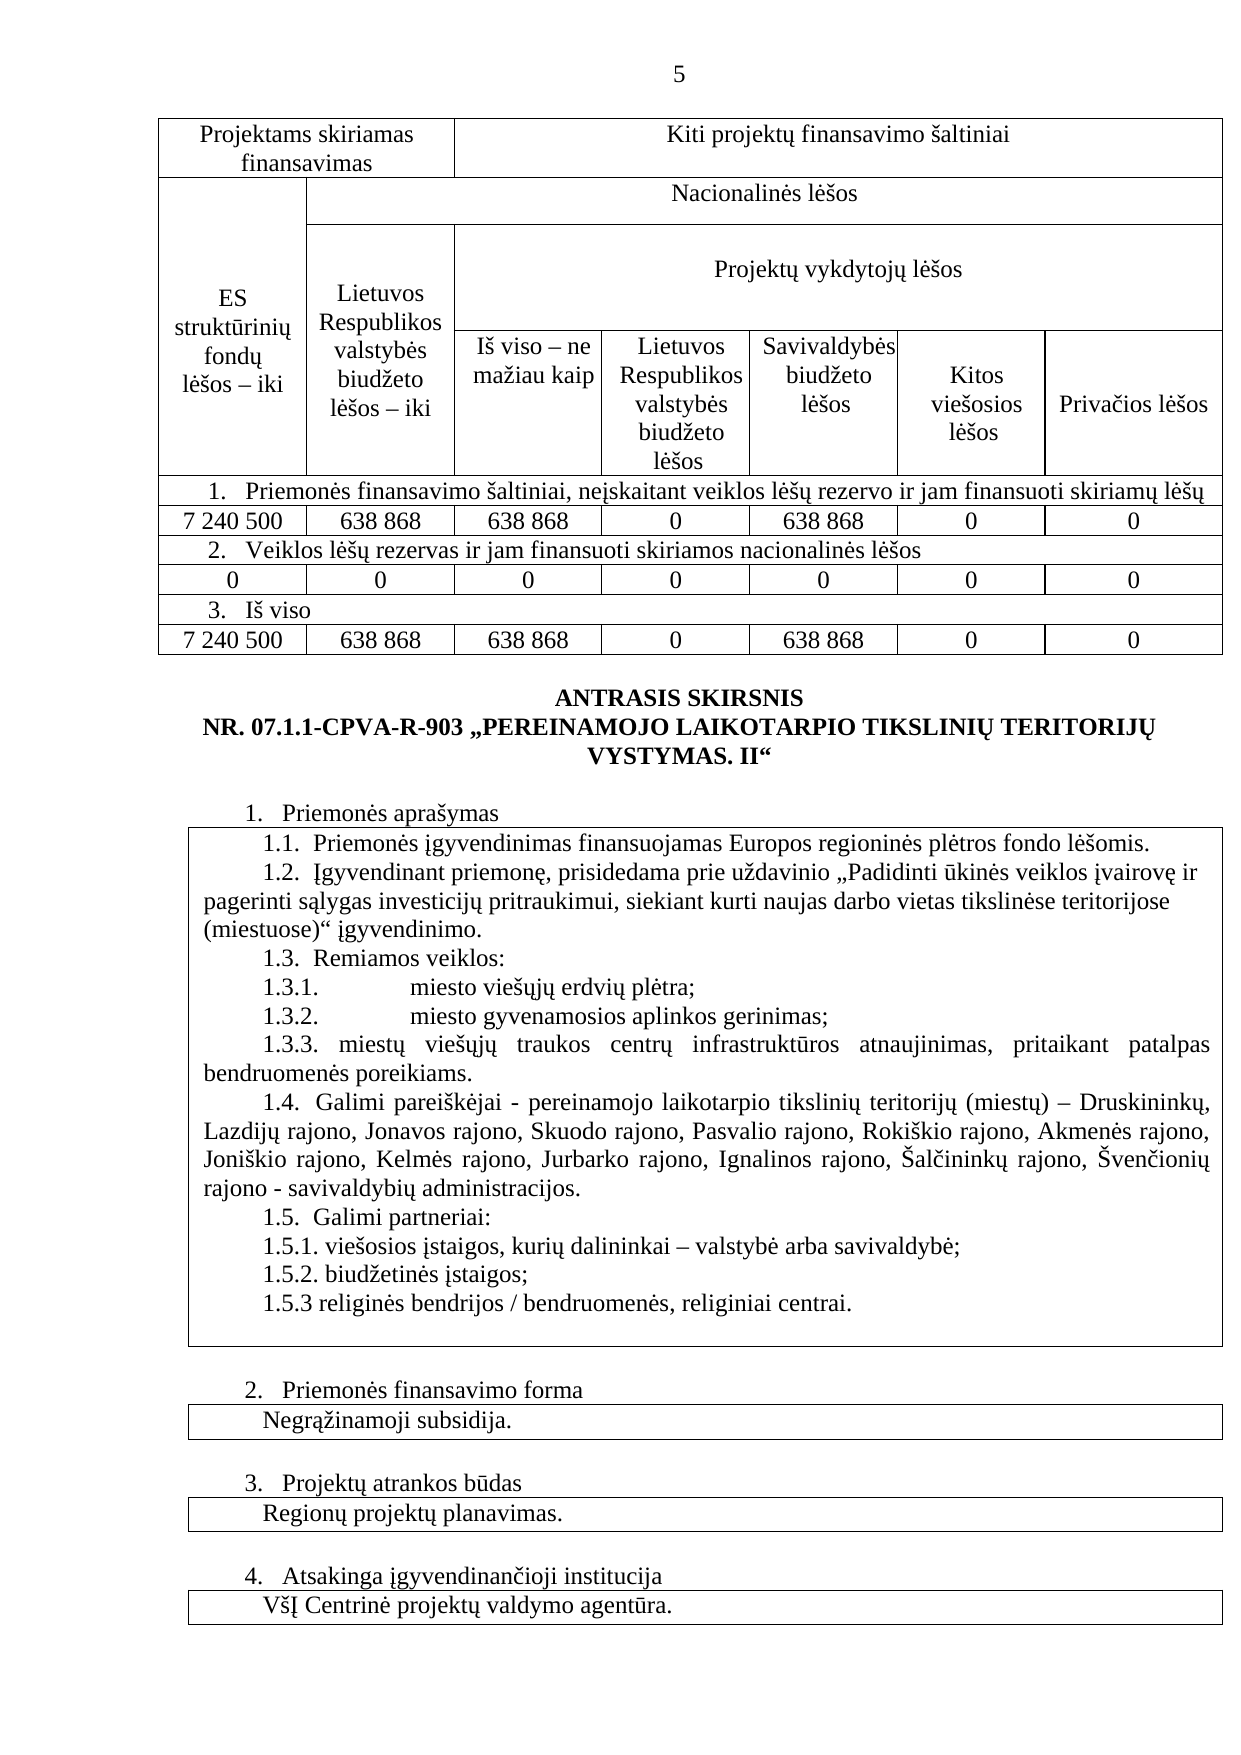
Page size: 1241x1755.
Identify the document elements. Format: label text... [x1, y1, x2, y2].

table_cell 638 868 [750, 506, 897, 534]
table_cell 0 [159, 565, 306, 594]
table_cell 7 240 500 [159, 506, 306, 534]
table_cell Projektų vykdytojų lėšos [455, 225, 1222, 330]
table_cell 0 [1046, 625, 1222, 654]
table_cell ES struktūrinių fondų lėšos – iki [159, 178, 306, 475]
table_cell 0 [1046, 565, 1222, 594]
table_cell 0 [602, 565, 749, 594]
table_cell Savivaldybės biudžeto lėšos [750, 331, 897, 475]
table_cell 0 [750, 565, 897, 594]
table_cell 0 [898, 625, 1044, 654]
text NR. 07.1.1-CPVA-R-903 „PEREINAMOJO LAIKOTARPIO TIKSLINIŲ TERITORIJŲ VYSTYMAS. II“ [177, 712, 1181, 770]
table_cell Kitos viešosios lėšos [898, 331, 1044, 475]
table_cell 0 [1046, 506, 1222, 534]
table_cell 7 240 500 [159, 625, 306, 654]
table_header VšĮ Centrinė projektų valdymo agentūra. [189, 1591, 1222, 1624]
table_cell 0 [898, 565, 1044, 594]
table_cell Lietuvos Respublikos valstybės biudžeto lėšos – iki [307, 225, 454, 475]
table_cell 638 868 [750, 625, 897, 654]
text 1. Priemonės aprašymas [244, 798, 1181, 827]
table_header Kiti projektų finansavimo šaltiniai [455, 119, 1222, 177]
table_header 1.1. Priemonės įgyvendinimas finansuojamas Europos regioninės plėtros fondo lėšomis. [189, 828, 1222, 857]
text 4. Atsakinga įgyvendinančioji institucija [244, 1561, 1181, 1589]
table_cell 1.3. Remiamos veiklos: 1.3.1. miesto viešųjų erdvių plėtra; 1.3.2. miesto gyvenamosios aplinkos gerinimas; 1.3.3. miestų viešųjų traukos centrų infrastruktūros atnaujinimas, pritaikant patalpas bendruomenės poreikiams. [189, 943, 1222, 1087]
table_cell Iš viso – ne mažiau kaip [455, 331, 601, 475]
table_cell 3. Iš viso [159, 595, 1222, 624]
table_cell Privačios lėšos [1046, 331, 1222, 475]
table_cell 0 [898, 506, 1044, 534]
table_cell Lietuvos Respublikos valstybės biudžeto lėšos [602, 331, 749, 475]
table_cell 0 [455, 565, 601, 594]
table_header Negrąžinamoji subsidija. [189, 1405, 1222, 1438]
table_cell 0 [602, 506, 749, 534]
table_cell 638 868 [307, 625, 454, 654]
text 2. Priemonės finansavimo forma [244, 1376, 1181, 1404]
table_cell 2. Veiklos lėšų rezervas ir jam finansuoti skiriamos nacionalinės lėšos [159, 536, 1222, 564]
table_cell [189, 1317, 1222, 1346]
table_cell 1.2. Įgyvendinant priemonę, prisidedama prie uždavinio „Padidinti ūkinės veiklos įvairovę ir pagerinti sąlygas investicijų pritraukimui, siekiant kurti naujas darbo vietas tikslinėse teritorijose (miestuose)“ įgyvendinimo. [189, 857, 1222, 943]
table_cell 1. Priemonės finansavimo šaltiniai, neįskaitant veiklos lėšų rezervo ir jam finansuoti skiriamų lėšų [159, 476, 1222, 505]
table_cell 638 868 [455, 506, 601, 534]
table_cell Nacionalinės lėšos [307, 178, 1222, 224]
table_header Regionų projektų planavimas. [189, 1498, 1222, 1531]
table_cell 638 868 [307, 506, 454, 534]
text 3. Projektų atrankos būdas [244, 1468, 1181, 1497]
table_cell 638 868 [455, 625, 601, 654]
text antrasis SKIRSNIS [177, 683, 1181, 712]
table_cell 1.4. Galimi pareiškėjai - pereinamojo laikotarpio tikslinių teritorijų (miestų) – Druskininkų, Lazdijų rajono, Jonavos rajono, Skuodo rajono, Pasvalio rajono, Rokiškio rajono, Akmenės rajono, Joniškio rajono, Kelmės rajono, Jurbarko rajono, Ignalinos rajono, Šalčininkų rajono, Švenčionių rajono - savivaldybių administracijos. 1.5. Galimi partneriai: 1.5.1. viešosios įstaigos, kurių dalininkai – valstybė arba savivaldybė; 1.5.2. biudžetinės įstaigos; 1.5.3 religinės bendrijos / bendruomenės, religiniai centrai. [189, 1087, 1222, 1317]
table_cell 0 [602, 625, 749, 654]
table_cell 0 [307, 565, 454, 594]
table_header Projektams skiriamas finansavimas [159, 119, 454, 177]
